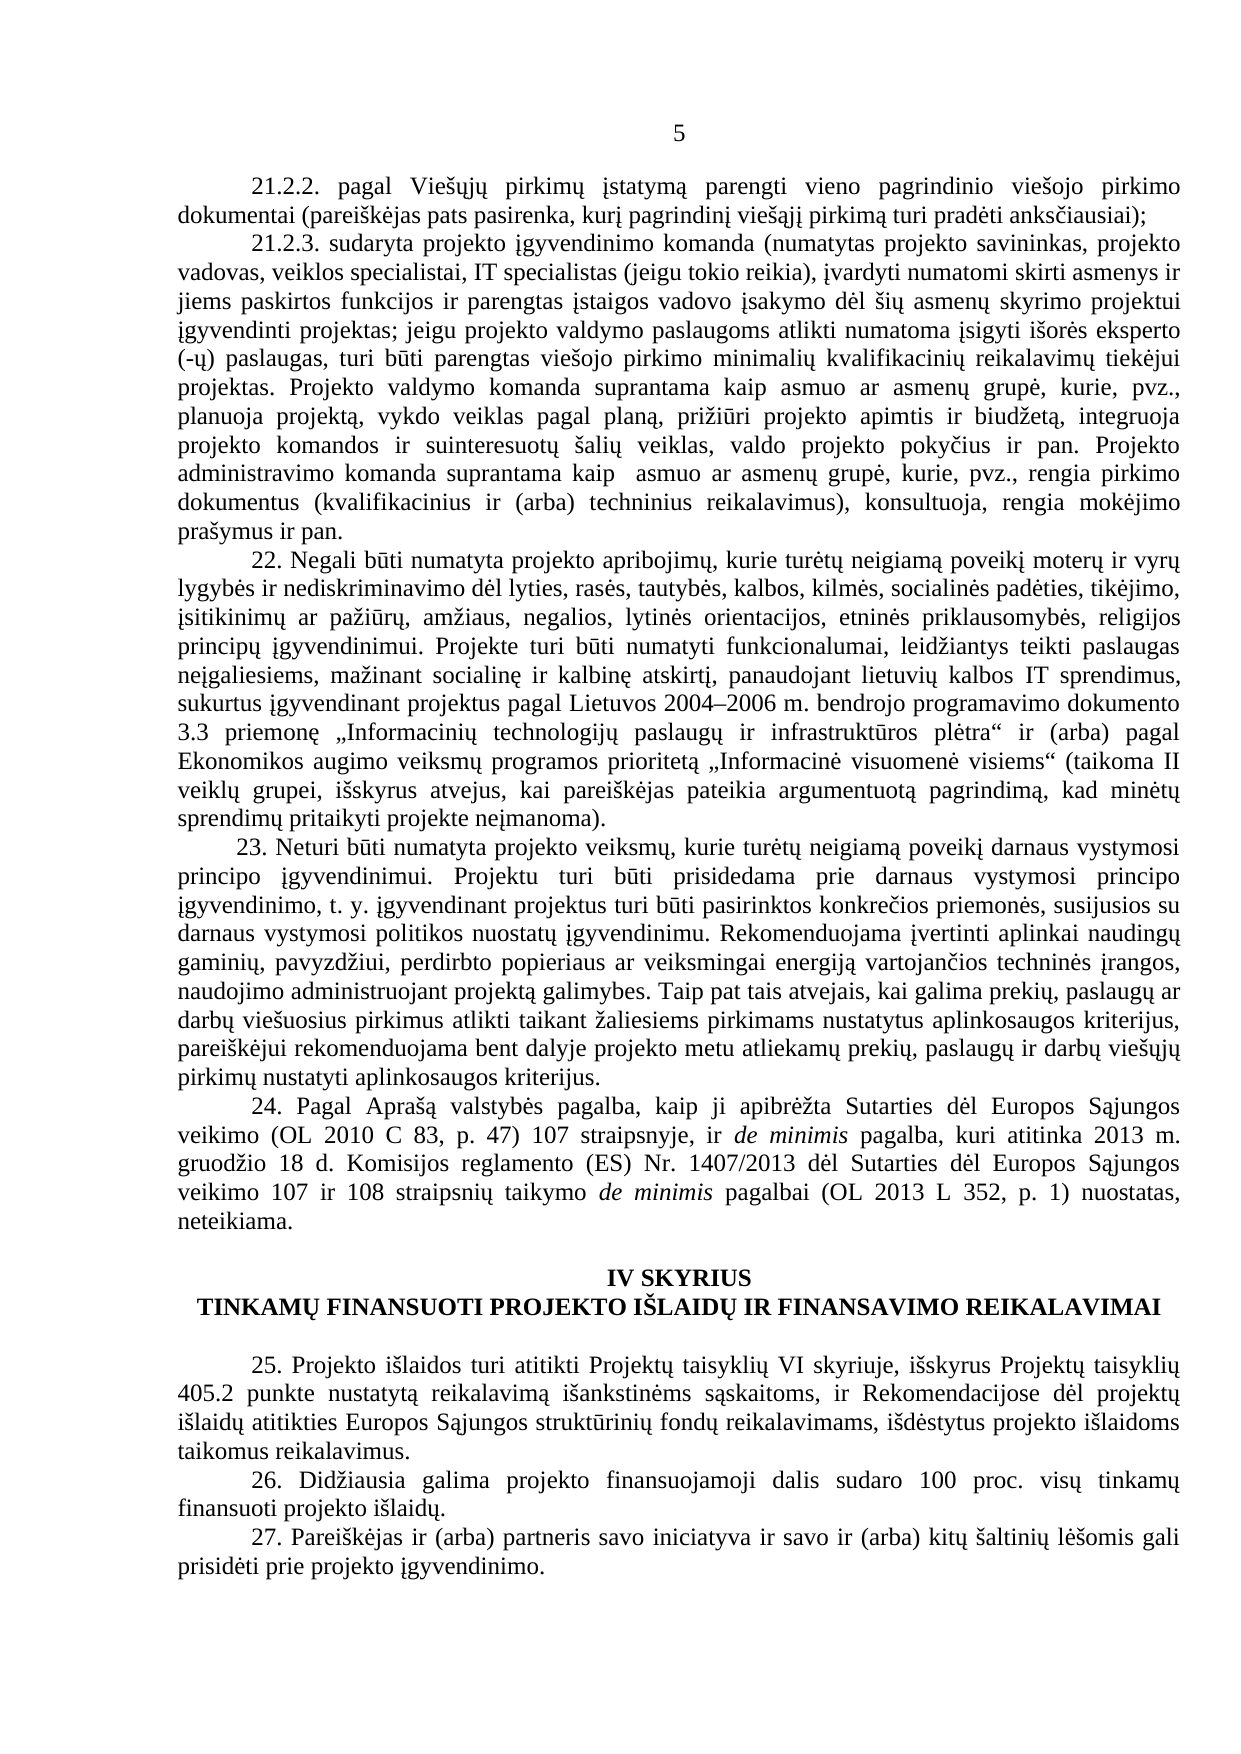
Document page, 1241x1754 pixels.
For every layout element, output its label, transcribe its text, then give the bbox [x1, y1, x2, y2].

text 21.2.3. sudaryta projekto įgyvendinimo komanda (numatytas projekto savininkas, projekto vadovas, veiklos specialistai, IT specialistas (jeigu tokio reikia), įvardyti numatomi skirti asmenys ir jiems paskirtos funkcijos ir parengtas įstaigos vadovo įsakymo dėl šių asmenų skyrimo projektui įgyvendinti projektas; jeigu projekto valdymo paslaugoms atlikti numatoma įsigyti išorės eksperto (-ų) paslaugas, turi būti parengtas viešojo pirkimo minimalių kvalifikacinių reikalavimų tiekėjui projektas. Projekto valdymo komanda suprantama kaip asmuo ar asmenų grupė, kurie, pvz., planuoja projektą, vykdo veiklas pagal planą, prižiūri projekto apimtis ir biudžetą, integruoja projekto komandos ir suinteresuotų šalių veiklas, valdo projekto pokyčius ir pan. Projekto administravimo komanda suprantama kaip asmuo ar asmenų grupė, kurie, pvz., rengia pirkimo dokumentus (kvalifikacinius ir (arba) techninius reikalavimus), konsultuoja, rengia mokėjimo prašymus ir pan. [177, 228, 1181, 545]
text 23. Neturi būti numatyta projekto veiksmų, kurie turėtų neigiamą poveikį darnaus vystymosi principo įgyvendinimui. Projektu turi būti prisidedama prie darnaus vystymosi principo įgyvendinimo, t. y. įgyvendinant projektus turi būti pasirinktos konkrečios priemonės, susijusios su darnaus vystymosi politikos nuostatų įgyvendinimu. Rekomenduojama įvertinti aplinkai naudingų gaminių, pavyzdžiui, perdirbto popieriaus ar veiksmingai energiją vartojančios techninės įrangos, naudojimo administruojant projektą galimybes. Taip pat tais atvejais, kai galima prekių, paslaugų ar darbų viešuosius pirkimus atlikti taikant žaliesiems pirkimams nustatytus aplinkosaugos kriterijus, pareiškėjui rekomenduojama bent dalyje projekto metu atliekamų prekių, paslaugų ir darbų viešųjų pirkimų nustatyti aplinkosaugos kriterijus. [177, 832, 1181, 1091]
text 26. Didžiausia galima projekto finansuojamoji dalis sudaro 100 proc. visų tinkamų finansuoti projekto išlaidų. [177, 1465, 1181, 1522]
text IV SKYRIUS [177, 1263, 1181, 1292]
text 27. Pareiškėjas ir (arba) partneris savo iniciatyva ir savo ir (arba) kitų šaltinių lėšomis gali prisidėti prie projekto įgyvendinimo. [177, 1522, 1181, 1580]
text TINKAMŲ FINANSUOTI PROJEKTO IŠLAIDŲ IR FINANSAVIMO REIKALAVIMAI [177, 1292, 1181, 1321]
text 21.2.2. pagal Viešųjų pirkimų įstatymą parengti vieno pagrindinio viešojo pirkimo dokumentai (pareiškėjas pats pasirenka, kurį pagrindinį viešąjį pirkimą turi pradėti anksčiausiai); [177, 171, 1181, 228]
text 25. Projekto išlaidos turi atitikti Projektų taisyklių VI skyriuje, išskyrus Projektų taisyklių 405.2 punkte nustatytą reikalavimą išankstinėms sąskaitoms, ir Rekomendacijose dėl projektų išlaidų atitikties Europos Sąjungos struktūrinių fondų reikalavimams, išdėstytus projekto išlaidoms taikomus reikalavimus. [177, 1350, 1181, 1465]
text 22. Negali būti numatyta projekto apribojimų, kurie turėtų neigiamą poveikį moterų ir vyrų lygybės ir nediskriminavimo dėl lyties, rasės, tautybės, kalbos, kilmės, socialinės padėties, tikėjimo, įsitikinimų ar pažiūrų, amžiaus, negalios, lytinės orientacijos, etninės priklausomybės, religijos principų įgyvendinimui. Projekte turi būti numatyti funkcionalumai, leidžiantys teikti paslaugas neįgaliesiems, mažinant socialinę ir kalbinę atskirtį, panaudojant lietuvių kalbos IT sprendimus, sukurtus įgyvendinant projektus pagal Lietuvos 2004–2006 m. bendrojo programavimo dokumento 3.3 priemonę „Informacinių technologijų paslaugų ir infrastruktūros plėtra“ ir (arba) pagal Ekonomikos augimo veiksmų programos prioritetą „Informacinė visuomenė visiems“ (taikoma II veiklų grupei, išskyrus atvejus, kai pareiškėjas pateikia argumentuotą pagrindimą, kad minėtų sprendimų pritaikyti projekte neįmanoma). [177, 545, 1181, 832]
text 24. Pagal Aprašą valstybės pagalba, kaip ji apibrėžta Sutarties dėl Europos Sąjungos veikimo (OL 2010 C 83, p. 47) 107 straipsnyje, ir de minimis pagalba, kuri atitinka 2013 m. gruodžio 18 d. Komisijos reglamento (ES) Nr. 1407/2013 dėl Sutarties dėl Europos Sąjungos veikimo 107 ir 108 straipsnių taikymo de minimis pagalbai (OL 2013 L 352, p. 1) nuostatas, neteikiama. [177, 1091, 1181, 1235]
